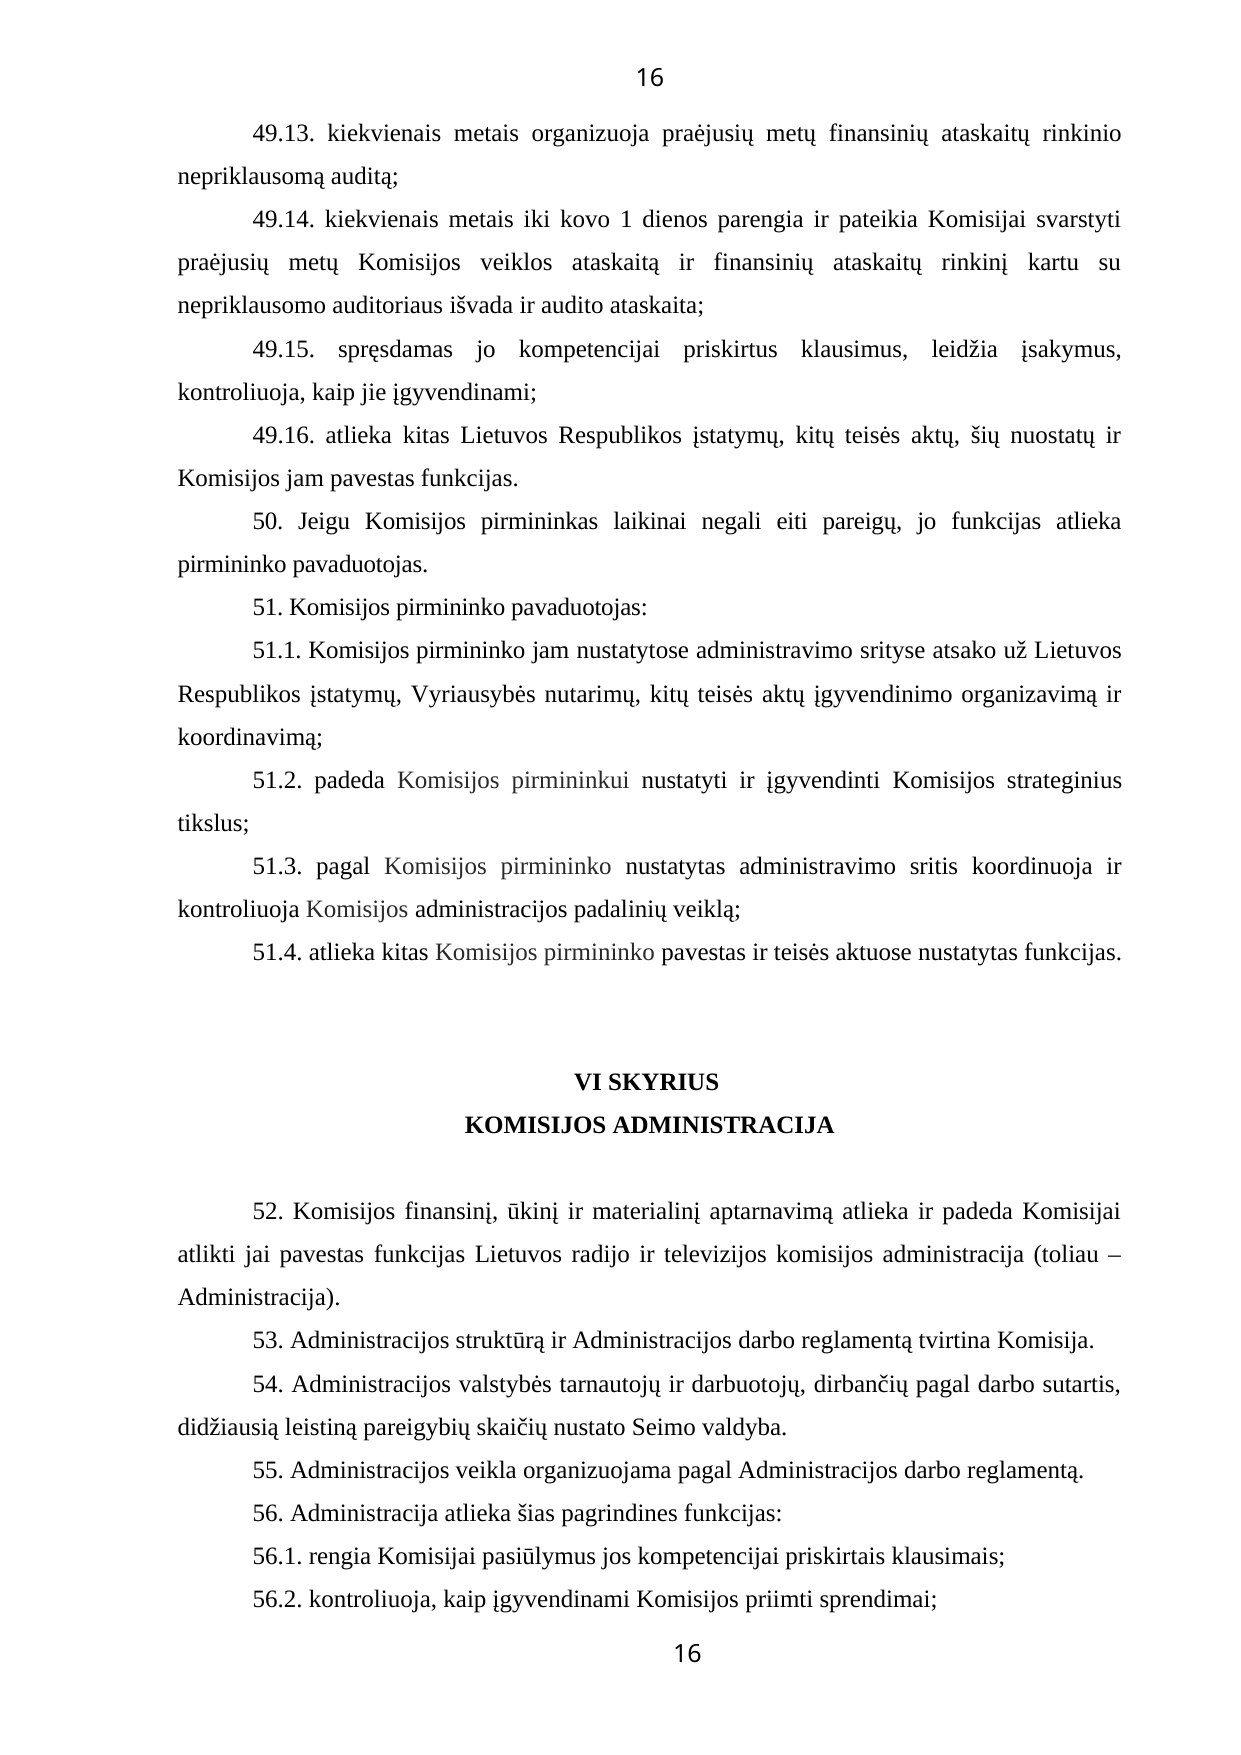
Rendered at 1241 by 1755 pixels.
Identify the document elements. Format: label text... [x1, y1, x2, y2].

text 54. Administracijos valstybės tarnautojų ir darbuotojų, dirbančių pagal darbo sutartis, didžiausią leistiną pareigybių skaičių nustato Seimo valdyba. [177, 1369, 1122, 1441]
text 50. Jeigu Komisijos pirmininkas laikinai negali eiti pareigų, jo funkcijas atlieka pirmininko pavaduotojas. [177, 506, 1122, 578]
text 52. Komisijos finansinį, ūkinį ir materialinį aptarnavimą atlieka ir padeda Komisijai atlikti jai pavestas funkcijas Lietuvos radijo ir televizijos komisijos administracija (toliau – Administracija). [177, 1196, 1122, 1311]
text 49.16. atlieka kitas Lietuvos Respublikos įstatymų, kitų teisės aktų, šių nuostatų ir Komisijos jam pavestas funkcijas. [177, 420, 1122, 492]
text 55. Administracijos veikla organizuojama pagal Administracijos darbo reglamentą. [177, 1455, 1122, 1484]
text 56. Administracija atlieka šias pagrindines funkcijas: [177, 1498, 1122, 1527]
text 56.2. kontroliuoja, kaip įgyvendinami Komisijos priimti sprendimai; [177, 1584, 1122, 1613]
text 51.2. padeda Komisijos pirmininkui nustatyti ir įgyvendinti Komisijos strateginius tikslus; [177, 765, 1122, 837]
text 56.1. rengia Komisijai pasiūlymus jos kompetencijai priskirtais klausimais; [177, 1541, 1122, 1570]
text 49.15. spręsdamas jo kompetencijai priskirtus klausimus, leidžia įsakymus, kontroliuoja, kaip jie įgyvendinami; [177, 334, 1122, 406]
text VI SKYRIUS [177, 1067, 1122, 1096]
text 51.1. Komisijos pirmininko jam nustatytose administravimo srityse atsako už Lietuvos Respublikos įstatymų, Vyriausybės nutarimų, kitų teisės aktų įgyvendinimo organizavimą ir koordinavimą; [177, 636, 1122, 751]
text 51.4. atlieka kitas Komisijos pirmininko pavestas ir teisės aktuose nustatytas funkcijas. [177, 937, 1122, 966]
text 49.13. kiekvienais metais organizuoja praėjusių metų finansinių ataskaitų rinkinio nepriklausomą auditą; [177, 118, 1122, 190]
text 53. Administracijos struktūrą ir Administracijos darbo reglamentą tvirtina Komisija. [177, 1326, 1122, 1354]
text 51.3. pagal Komisijos pirmininko nustatytas administravimo sritis koordinuoja ir kontroliuoja Komisijos administracijos padalinių veiklą; [177, 851, 1122, 923]
text 51. Komisijos pirmininko pavaduotojas: [177, 592, 1122, 621]
text KOMISIJOS ADMINISTRACIJA [177, 1110, 1122, 1139]
text 49.14. kiekvienais metais iki kovo 1 dienos parengia ir pateikia Komisijai svarstyti praėjusių metų Komisijos veiklos ataskaitą ir finansinių ataskaitų rinkinį kartu su nepriklausomo auditoriaus išvada ir audito ataskaita; [177, 204, 1122, 319]
